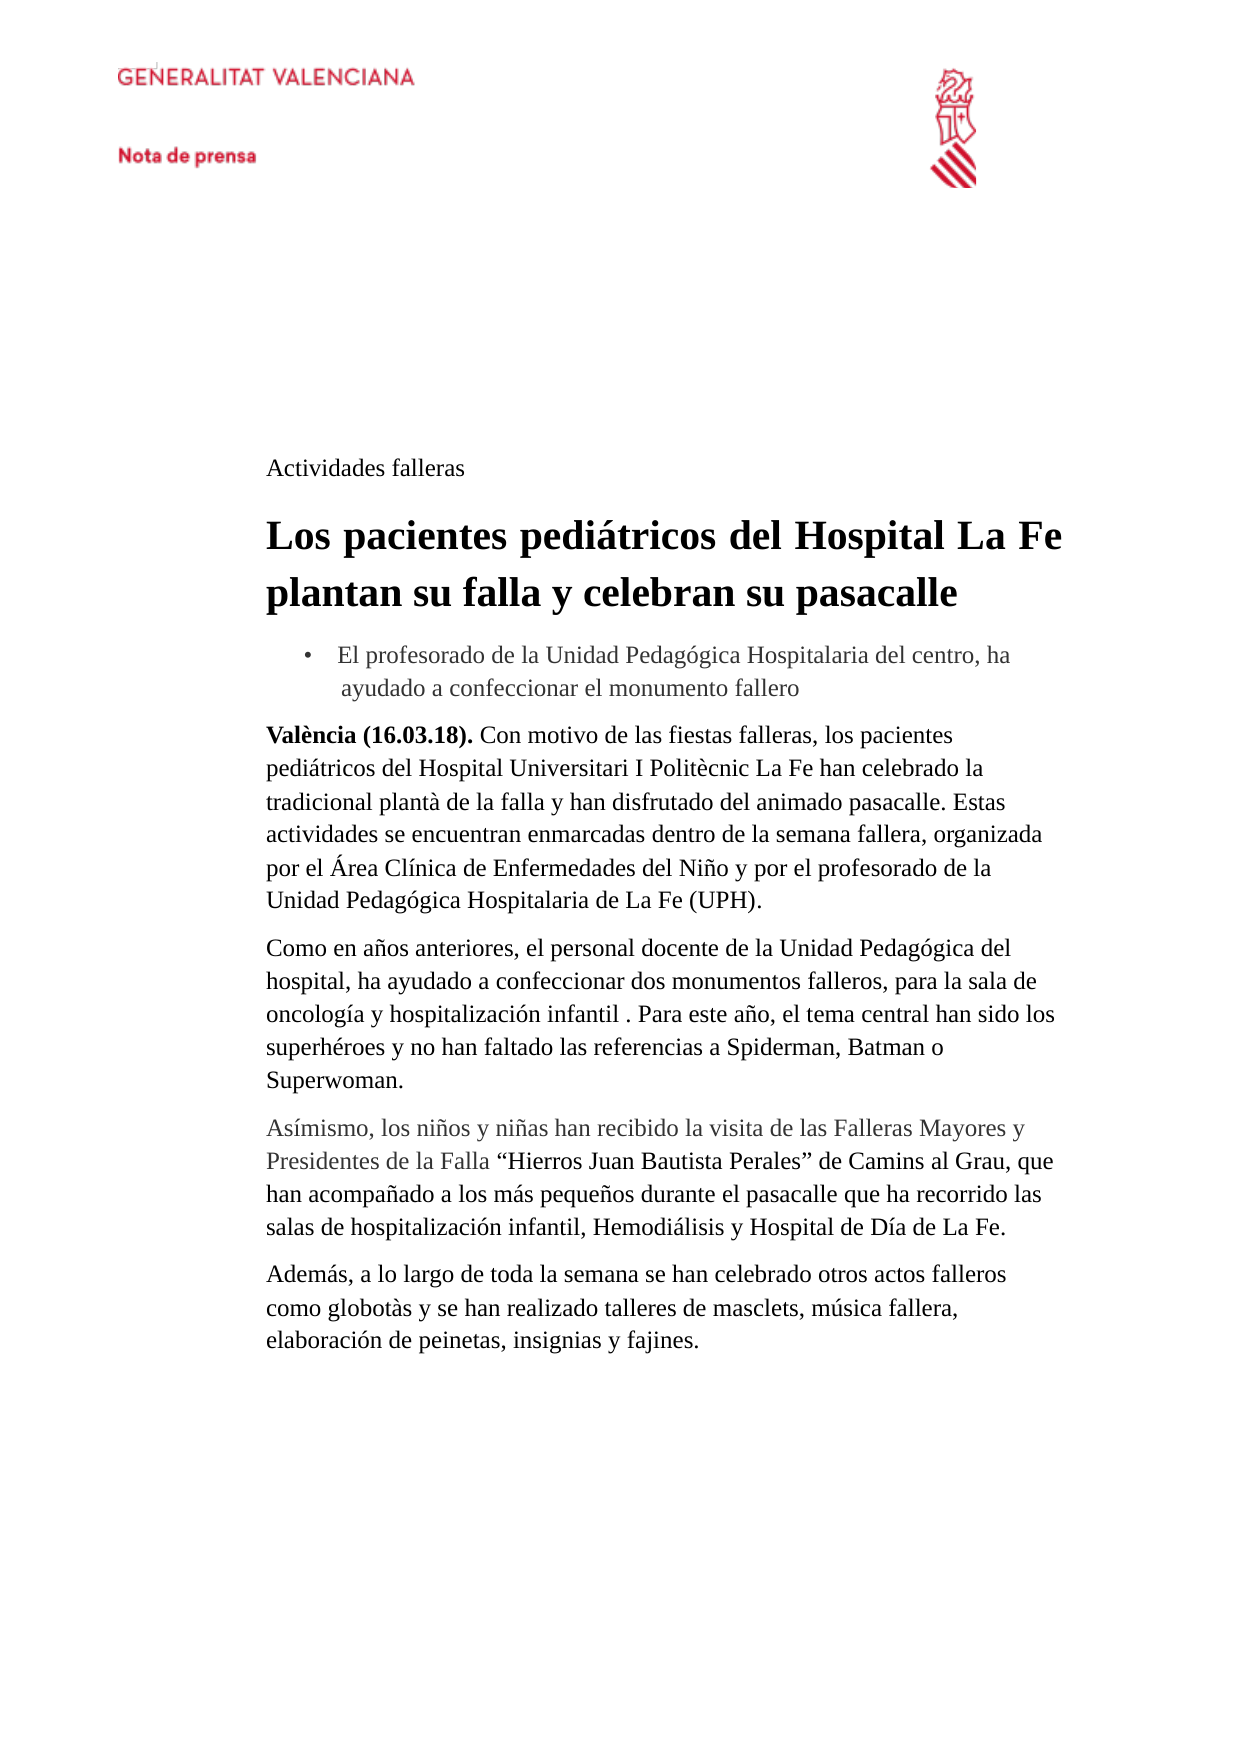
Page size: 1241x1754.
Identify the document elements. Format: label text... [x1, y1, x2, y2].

text Además, a lo largo de toda la semana se han celebrado otros actos falleros como globotàs y se han realizado talleres de masclets, música fallera, elaboración de peinetas, insignias y fajines. [266, 1259, 1063, 1354]
text • El profesorado de la Unidad Pedagógica Hospitalaria del centro, ha ayudado a confeccionar el monumento fallero [303, 640, 1063, 702]
text Los pacientes pediátricos del Hospital La Fe plantan su falla y celebran su pasacalle [266, 510, 1063, 616]
text Asímismo, los niños y niñas han recibido la visita de las Falleras Mayores y Presidentes de la Falla “Hierros Juan Bautista Perales” de Camins al Grau, que han acompañado a los más pequeños durante el pasacalle que ha recorrido las salas de hospitalización infantil, Hemodiálisis y Hospital de Día de La Fe. [266, 1113, 1063, 1241]
text Actividades falleras [266, 453, 1063, 482]
text València (16.03.18). Con motivo de las fiestas falleras, los pacientes pediátricos del Hospital Universitari I Politècnic La Fe han celebrado la tradicional plantà de la falla y han disfrutado del animado pasacalle. Estas actividades se encuentran enmarcadas dentro de la semana fallera, organizada por el Área Clínica de Enfermedades del Niño y por el profesorado de la Unidad Pedagógica Hospitalaria de La Fe (UPH). [266, 721, 1063, 914]
text Como en años anteriores, el personal docente de la Unidad Pedagógica del hospital, ha ayudado a confeccionar dos monumentos falleros, para la sala de oncología y hospitalización infantil . Para este año, el tema central han sido los superhéroes y no han faltado las referencias a Spiderman, Batman o Superwoman. [266, 933, 1063, 1094]
